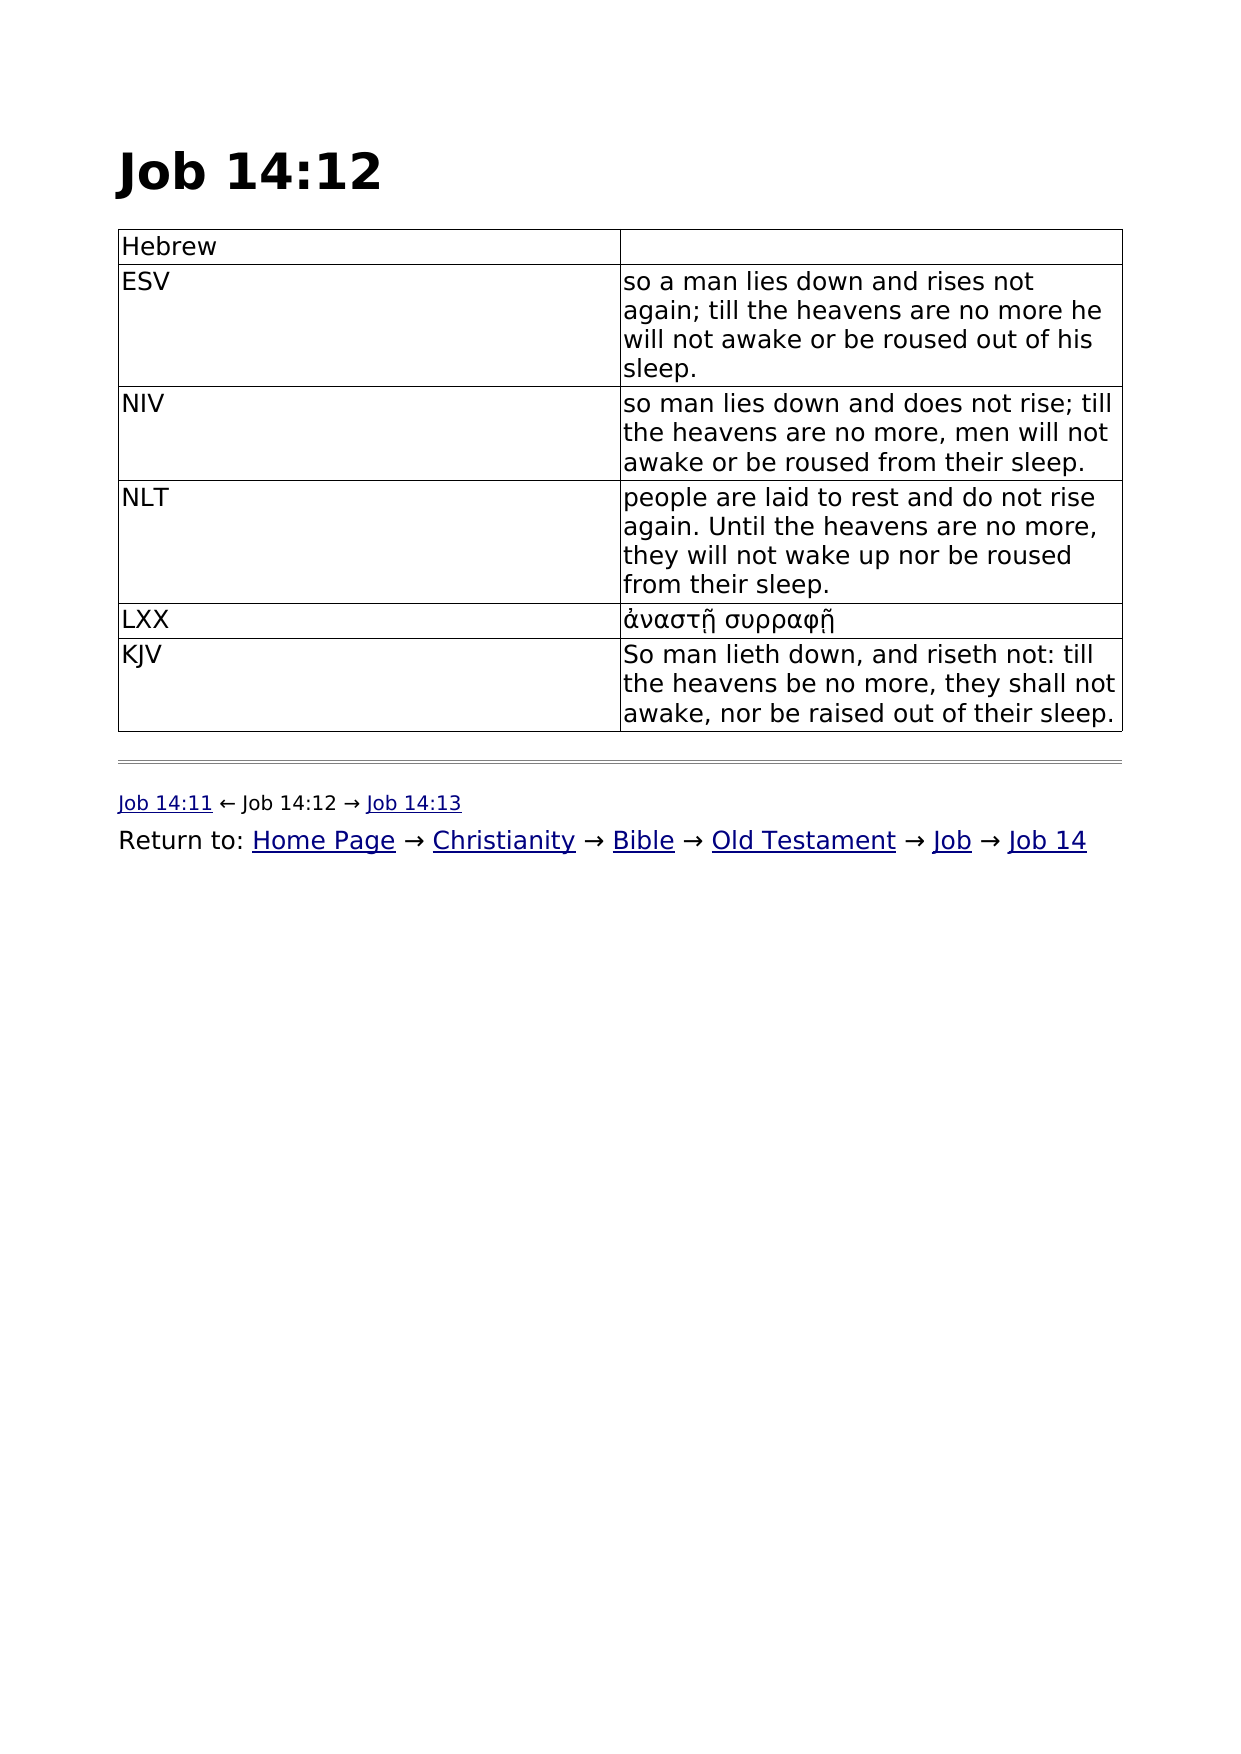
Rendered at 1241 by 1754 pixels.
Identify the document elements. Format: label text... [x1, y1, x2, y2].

table_cell so man lies down and does not rise; till the heavens are no more, men will not awake or be roused from their sleep. [621, 387, 1122, 480]
text Return to: Home Page → Christianity → Bible → Old Testament → Job → Job 14 [118, 826, 1122, 855]
table_cell so a man lies down and rises not again; till the heavens are no more he will not awake or be roused out of his sleep. [621, 265, 1122, 386]
table_cell ESV [119, 265, 620, 386]
table_header Hebrew [119, 230, 620, 264]
table_cell people are laid to rest and do not rise again. Until the heavens are no more, they will not wake up nor be roused from their sleep. [621, 481, 1122, 602]
text Job 14:11 ← Job 14:12 → Job 14:13 [118, 792, 1122, 826]
subtitle Job 14:12 [118, 143, 1122, 201]
table_header [621, 230, 1122, 264]
table_cell KJV [119, 639, 620, 731]
table_cell ἀναστῇ συρραφῇ [621, 604, 1122, 637]
table_cell NIV [119, 387, 620, 480]
table_cell NLT [119, 481, 620, 602]
table_cell So man lieth down, and riseth not: till the heavens be no more, they shall not awake, nor be raised out of their sleep. [621, 639, 1122, 731]
table_cell LXX [119, 604, 620, 637]
